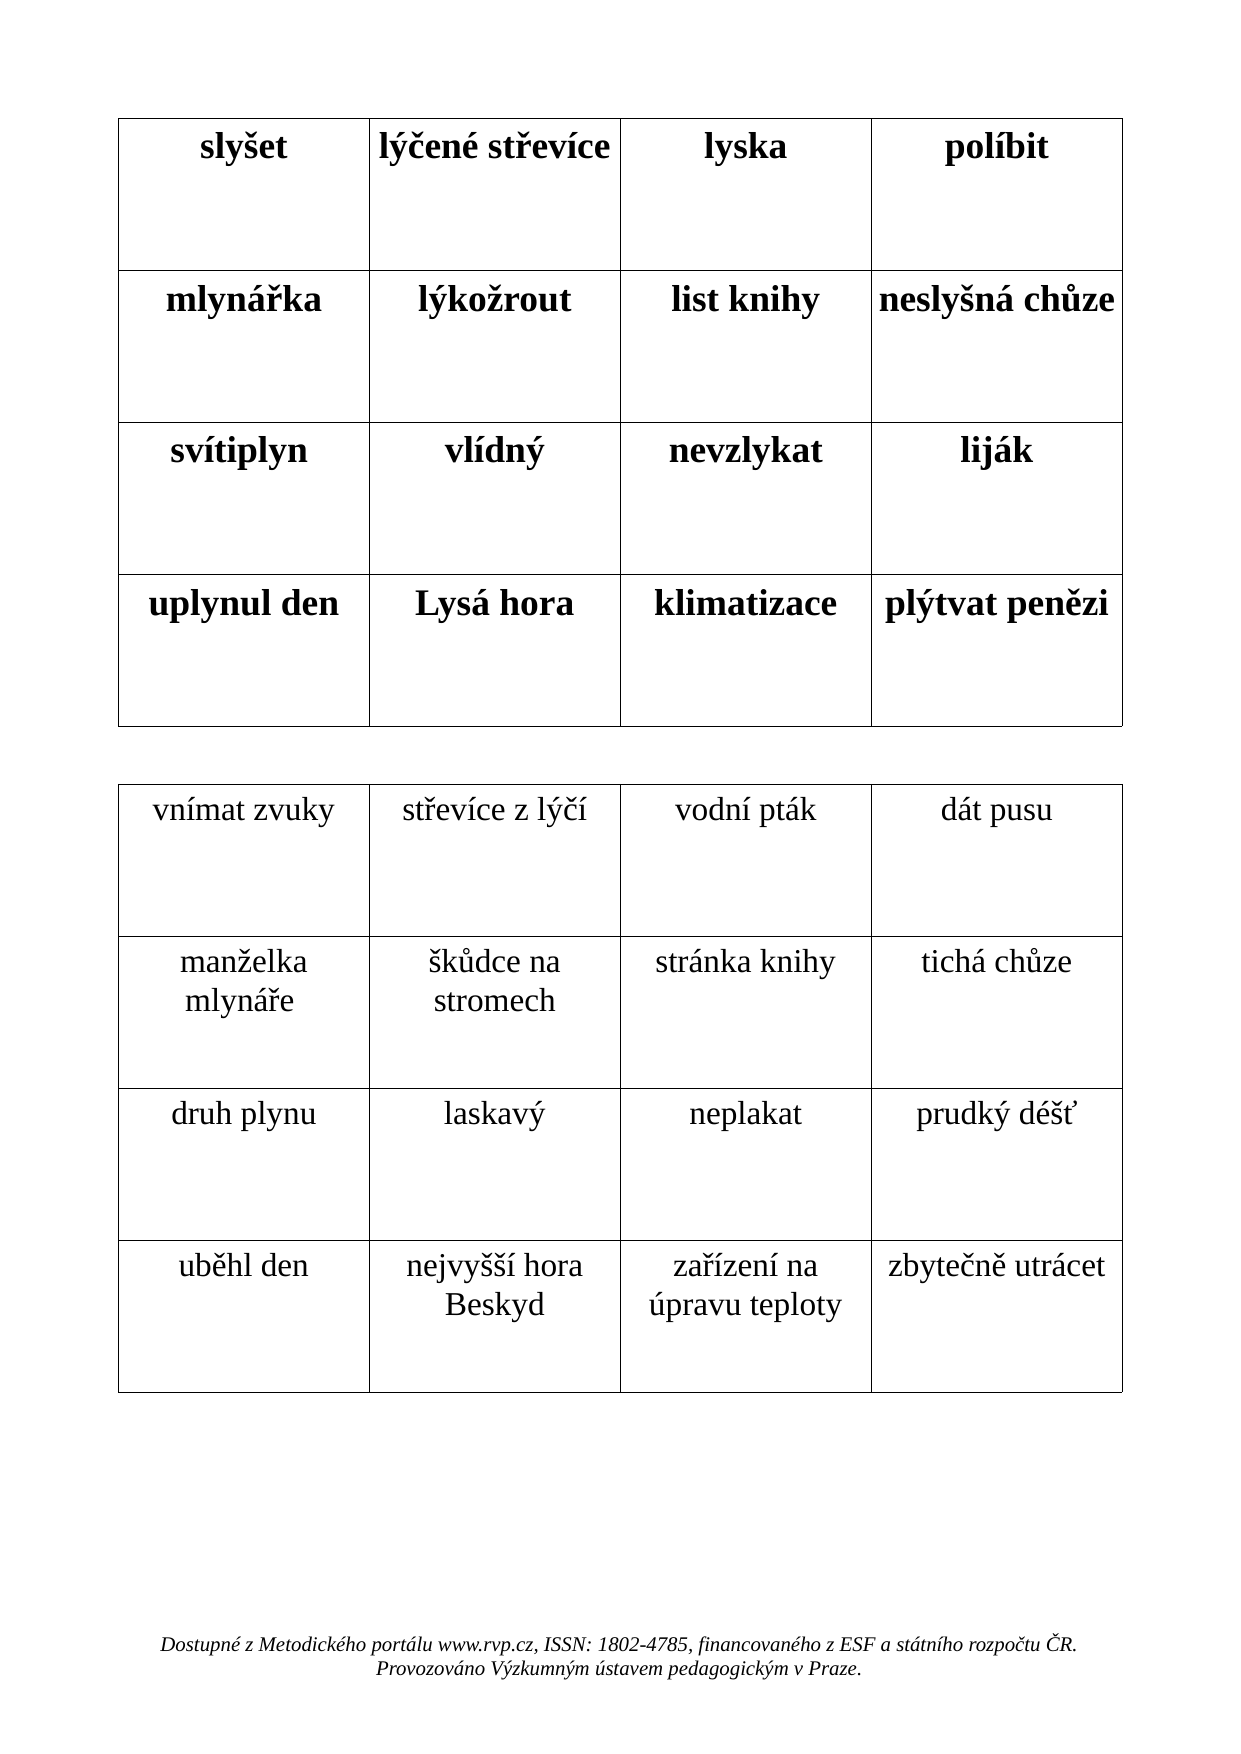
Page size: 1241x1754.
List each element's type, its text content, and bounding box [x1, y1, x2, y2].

table_cell uplynul den [119, 575, 369, 726]
table_header políbit [872, 119, 1122, 270]
table_header vodní pták [621, 785, 871, 936]
table_cell mlynářka [119, 271, 369, 422]
table_header dát pusu [872, 785, 1122, 936]
table_cell stránka knihy [621, 937, 871, 1088]
table_cell klimatizace [621, 575, 871, 726]
table_cell manželka mlynáře [119, 937, 369, 1088]
table_header slyšet [119, 119, 369, 270]
table_cell škůdce na stromech [370, 937, 620, 1088]
table_cell druh plynu [119, 1089, 369, 1239]
table_cell vlídný [370, 423, 620, 574]
table_header vnímat zvuky [119, 785, 369, 936]
table_cell neplakat [621, 1089, 871, 1239]
table_cell plýtvat penězi [872, 575, 1122, 726]
table_cell nevzlykat [621, 423, 871, 574]
table_header lýčené střevíce [370, 119, 620, 270]
table_cell liják [872, 423, 1122, 574]
table_cell svítiplyn [119, 423, 369, 574]
table_cell neslyšná chůze [872, 271, 1122, 422]
table_cell prudký déšť [872, 1089, 1122, 1239]
table_cell list knihy [621, 271, 871, 422]
table_cell zbytečně utrácet [872, 1241, 1122, 1392]
table_cell Lysá hora [370, 575, 620, 726]
table_cell nejvyšší hora Beskyd [370, 1241, 620, 1392]
table_header střevíce z lýčí [370, 785, 620, 936]
table_cell zařízení na úpravu teploty [621, 1241, 871, 1392]
table_cell lýkožrout [370, 271, 620, 422]
table_header lyska [621, 119, 871, 270]
table_cell laskavý [370, 1089, 620, 1239]
table_cell uběhl den [119, 1241, 369, 1392]
table_cell tichá chůze [872, 937, 1122, 1088]
